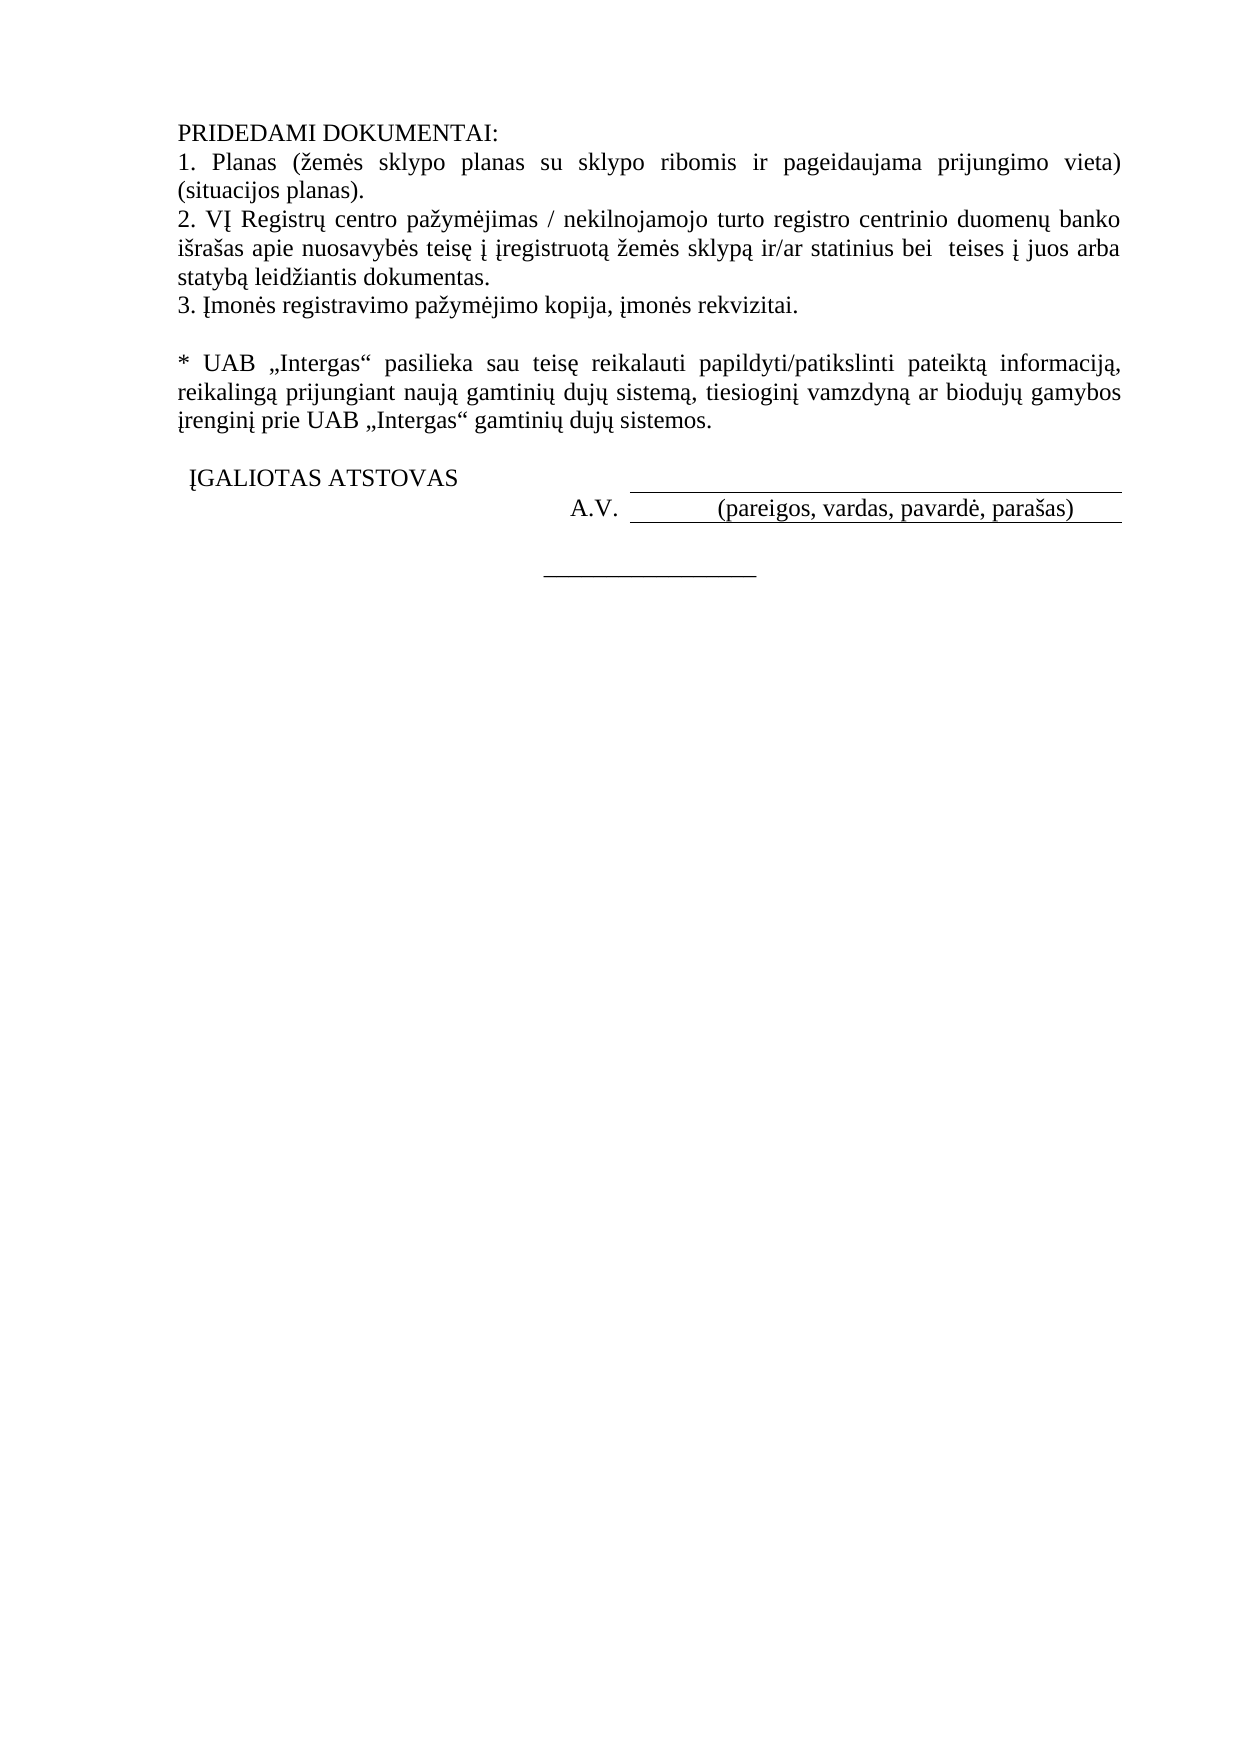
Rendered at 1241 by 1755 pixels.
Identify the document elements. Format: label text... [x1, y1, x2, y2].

table_header ĮGALIOTAS ATSTOVAS [177, 463, 630, 492]
text PRIDEDAMI DOKUMENTAI: [177, 118, 1122, 147]
text 3. Įmonės registravimo pažymėjimo kopija, įmonės rekvizitai. [177, 291, 1122, 319]
table_cell A.V. [177, 492, 630, 522]
text 2. VĮ Registrų centro pažymėjimas / nekilnojamojo turto registro centrinio duomenų banko išrašas apie nuosavybės teisę į įregistruotą žemės sklypą ir/ar statinius bei teises į juos arba statybą leidžiantis dokumentas. [177, 204, 1122, 291]
text 1. Planas (žemės sklypo planas su sklypo ribomis ir pageidaujama prijungimo vieta) (situacijos planas). [177, 147, 1122, 204]
text * UAB „Intergas“ pasilieka sau teisę reikalauti papildyti/patikslinti pateiktą informaciją, reikalingą prijungiant naują gamtinių dujų sistemą, tiesioginį vamzdyną ar biodujų gamybos įrenginį prie UAB „Intergas“ gamtinių dujų sistemos. [177, 348, 1122, 434]
table_header [630, 463, 1122, 492]
text _________________ [177, 551, 1122, 580]
table_cell (pareigos, vardas, pavardė, parašas) [630, 493, 1122, 522]
